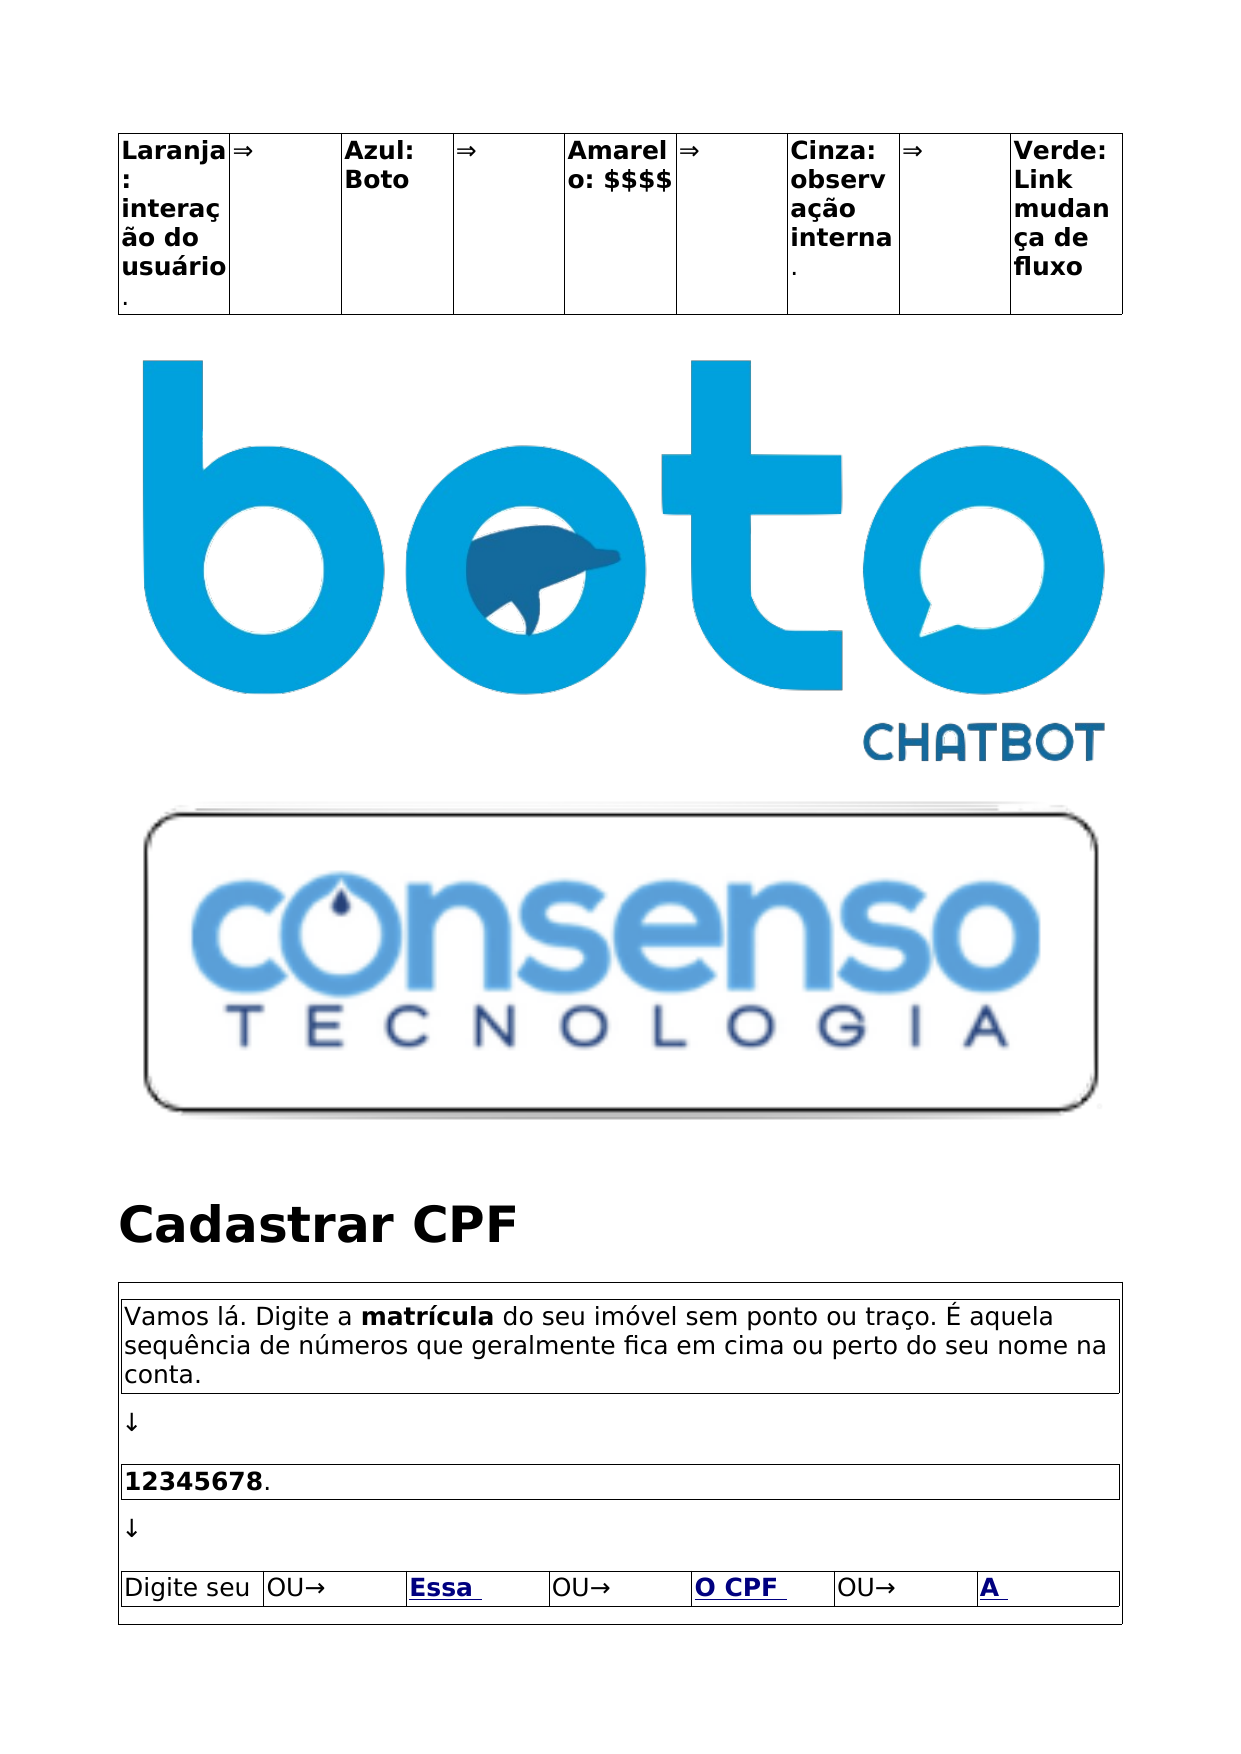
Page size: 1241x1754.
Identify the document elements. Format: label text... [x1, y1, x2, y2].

table_header 12345678. [122, 1465, 1119, 1499]
subtitle Cadastrar CPF [118, 1196, 1122, 1254]
table_header O CPF [692, 1572, 834, 1606]
table_header ⇒ [230, 134, 341, 314]
table_header Essa [407, 1572, 549, 1606]
table_header Laranja: interação do usuário. [119, 134, 229, 314]
table_header ⇒ [454, 134, 564, 314]
table_header OU→ [264, 1572, 406, 1606]
table_header ⇒ [900, 134, 1010, 314]
table_header A [978, 1572, 1119, 1606]
table_header ↓ ↓ [119, 1283, 1122, 1623]
picture [118, 797, 1123, 1147]
table_header ⇒ [677, 134, 787, 314]
table_header Verde: Link mudança de fluxo [1011, 134, 1122, 314]
table_header Azul: Boto [342, 134, 453, 314]
table_header Cinza: observação interna. [788, 134, 899, 314]
table_header OU→ [550, 1572, 691, 1606]
table_header OU→ [835, 1572, 977, 1606]
table_header Digite seu [122, 1572, 263, 1606]
table_header Amarelo: $$$$ [565, 134, 676, 314]
table_header Vamos lá. Digite a matrícula do seu imóvel sem ponto ou traço. É aquela sequência de números que geralmente fica em cima ou perto do seu nome na conta. [122, 1300, 1119, 1393]
picture [118, 328, 1123, 785]
